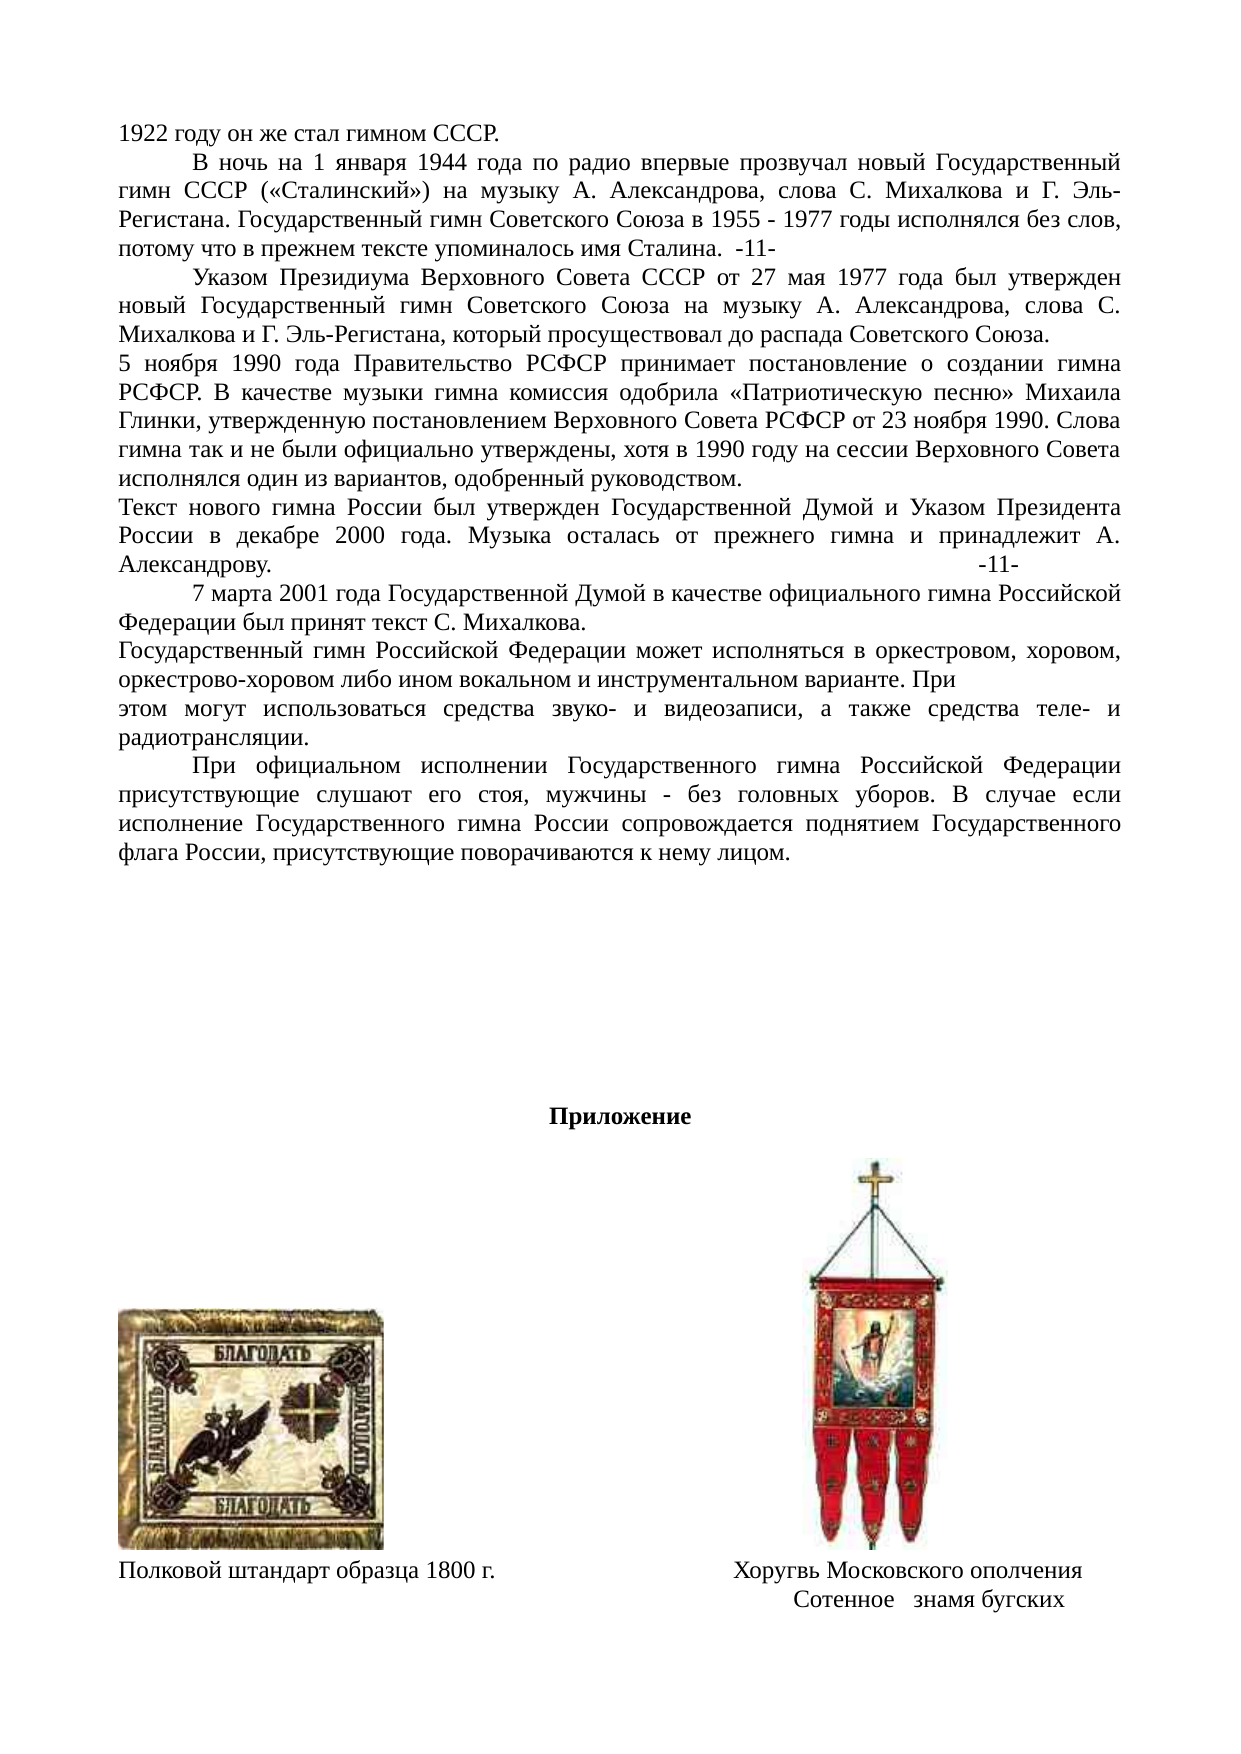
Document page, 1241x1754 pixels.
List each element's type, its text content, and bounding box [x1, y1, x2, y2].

text Текст нового гимна России был утвержден Государственной Думой и Указом Президента России в декабре 2000 года. Музыка осталась от прежнего гимна и принадлежит А. Александрову. -11- [118, 492, 1122, 578]
text 1922 году он же стал гимном СССР. [118, 118, 1122, 147]
picture [118, 1308, 384, 1550]
text 7 марта 2001 года Государственной Думой в качестве официального гимна Российской Федерации был принят текст С. Михалкова. [118, 578, 1122, 636]
text 5 ноября 1990 года Правительство РСФСР принимает постановление о создании гимна РСФСР. В качестве музыки гимна комиссия одобрила «Патриотическую песню» Михаила Глинки, утвержденную постановлением Верховного Совета РСФСР от 23 ноября 1990. Слова гимна так и не были официально утверждены, хотя в 1990 году на сессии Верховного Совета исполнялся один из вариантов, одобренный руководством. [118, 348, 1122, 492]
text В ночь на 1 января 1944 года по радио впервые прозвучал новый Государственный гимн СССР («Сталинский») на музыку А. Александрова, слова С. Михалкова и Г. Эль-Регистана. Государственный гимн Советского Союза в 1955 - 1977 годы исполнялся без слов, потому что в прежнем тексте упоминалось имя Сталина. -11- [118, 147, 1122, 262]
text Полковой штандарт образца 1800 г. Хоругвь Московского ополчения [118, 1555, 1122, 1584]
text Приложение [118, 1101, 1122, 1130]
text При официальном исполнении Государственного гимна Российской Федерации присутствующие слушают его стоя, мужчины - без головных уборов. В случае если исполнение Государственного гимна России сопровождается поднятием Государственного флага России, присутствующие поворачиваются к нему лицом. [118, 751, 1122, 866]
text этом могут использоваться средства звуко- и видеозаписи, а также средства теле- и радиотрансляции. [118, 693, 1122, 751]
text Сотенное знамя бугских [118, 1584, 1122, 1612]
text Государственный гимн Российской Федерации может исполняться в оркестровом, хоровом, оркестрово-хоровом либо ином вокальном и инструментальном варианте. При [118, 636, 1122, 693]
picture [802, 1158, 948, 1550]
text Указом Президиума Верховного Совета СССР от 27 мая 1977 года был утвержден новый Государственный гимн Советского Союза на музыку А. Александрова, слова С. Михалкова и Г. Эль-Регистана, который просуществовал до распада Советского Союза. [118, 262, 1122, 348]
